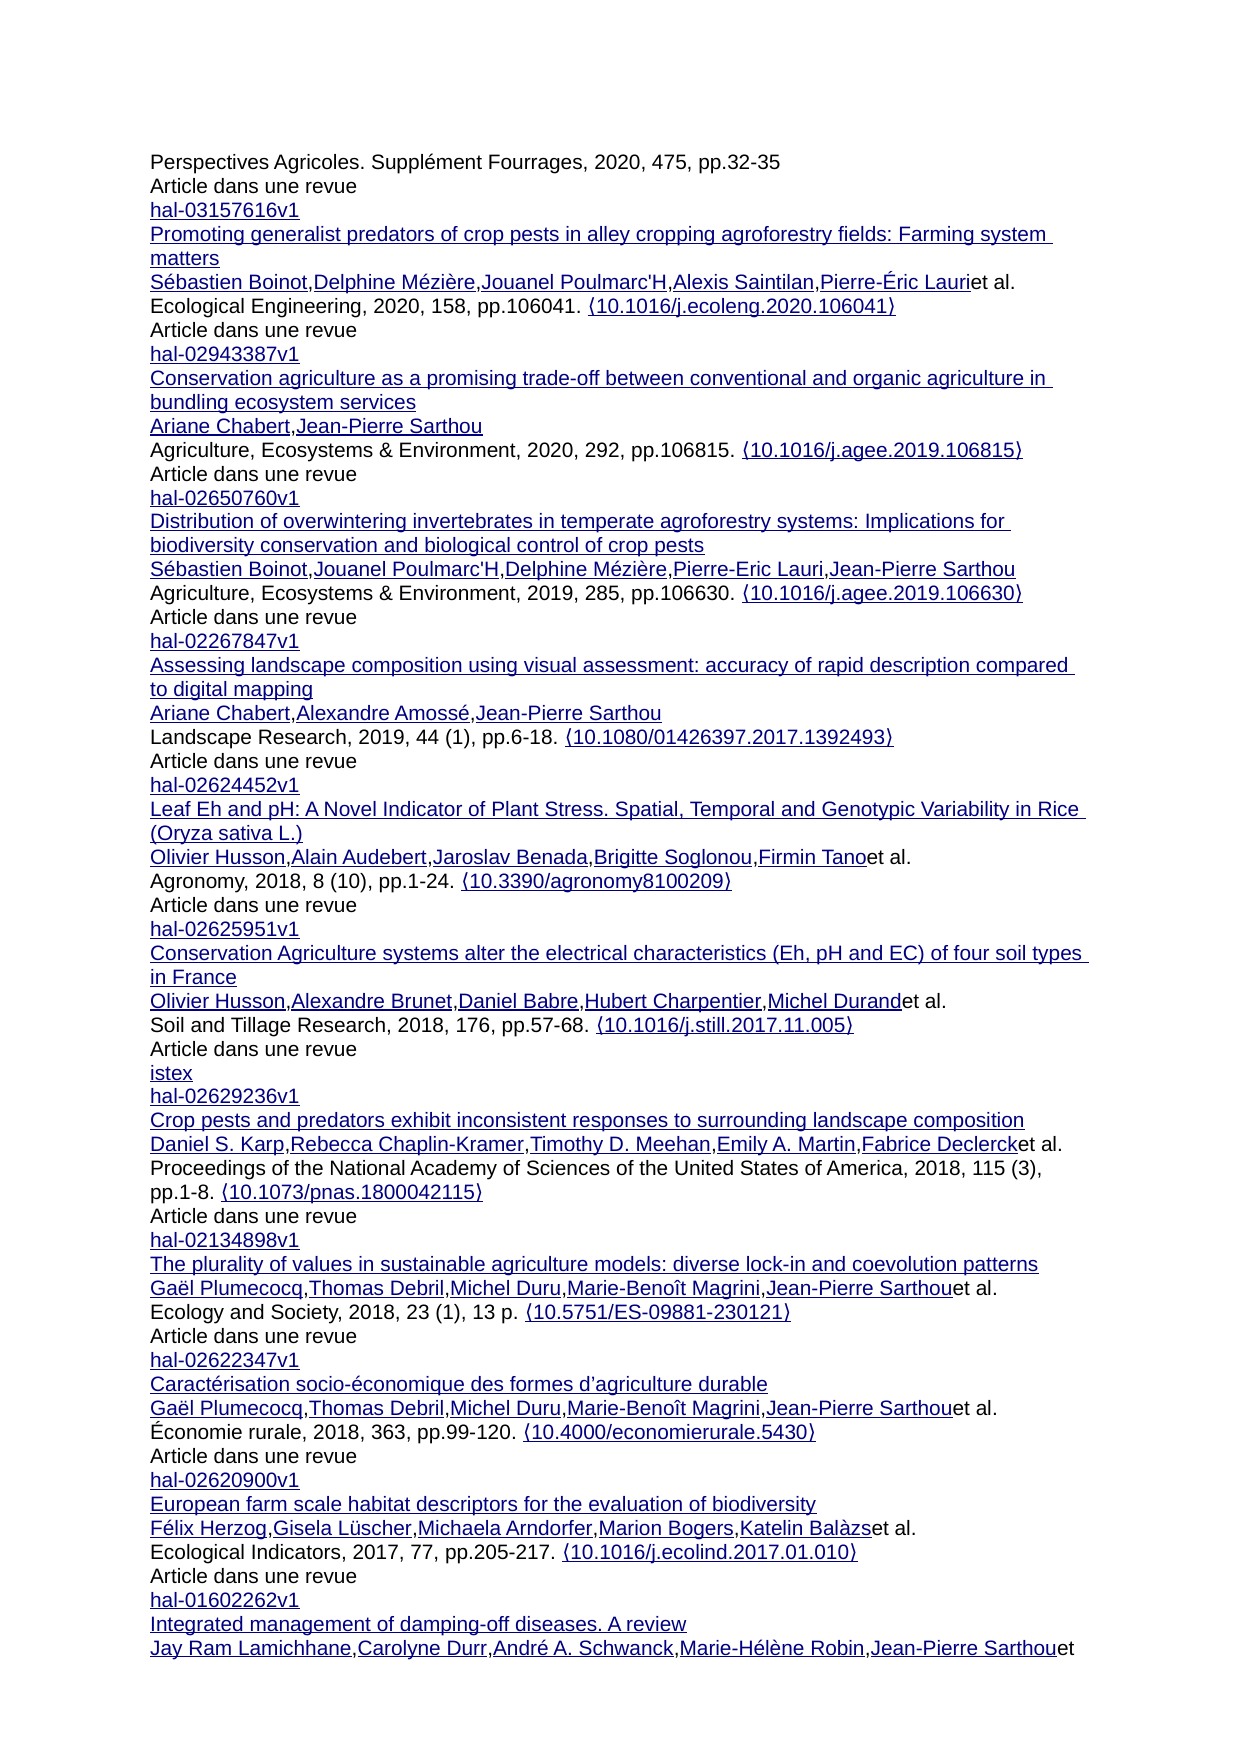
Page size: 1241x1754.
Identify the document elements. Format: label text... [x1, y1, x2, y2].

table_cell The plurality of values in sustainable agriculture models: diverse lock-in and coevolution patterns Gaël Plumecocq,Thomas Debril,Michel Duru,Marie-Benoît Magrini,Jean-Pierre Sarthouet al. Ecology and Society, 2018, 23 (1), 13 p. ⟨10.5751/ES-09881-230121⟩ Article dans une revue hal-02622347v1 [150, 1252, 1090, 1372]
table_cell European farm scale habitat descriptors for the evaluation of biodiversity Félix Herzog,Gisela Lüscher,Michaela Arndorfer,Marion Bogers,Katelin Balàzset al. Ecological Indicators, 2017, 77, pp.205-217. ⟨10.1016/j.ecolind.2017.01.010⟩ Article dans une revue hal-01602262v1 [150, 1492, 1090, 1611]
table_cell Caractérisation socio-économique des formes d’agriculture durable Gaël Plumecocq,Thomas Debril,Michel Duru,Marie-Benoît Magrini,Jean-Pierre Sarthouet al. Économie rurale, 2018, 363, pp.99-120. ⟨10.4000/economierurale.5430⟩ Article dans une revue hal-02620900v1 [150, 1372, 1090, 1492]
table_cell Crop pests and predators exhibit inconsistent responses to surrounding landscape composition Daniel S. Karp,Rebecca Chaplin-Kramer,Timothy D. Meehan,Emily A. Martin,Fabrice Declercket al. Proceedings of the National Academy of Sciences of the United States of America, 2018, 115 (3), pp.1-8. ⟨10.1073/pnas.1800042115⟩ Article dans une revue hal-02134898v1 [150, 1108, 1090, 1252]
table_cell Distribution of overwintering invertebrates in temperate agroforestry systems: Implications for biodiversity conservation and biological control of crop pests Sébastien Boinot,Jouanel Poulmarc'H,Delphine Mézière,Pierre-Eric Lauri,Jean-Pierre Sarthou Agriculture, Ecosystems & Environment, 2019, 285, pp.106630. ⟨10.1016/j.agee.2019.106630⟩ Article dans une revue hal-02267847v1 [150, 509, 1090, 653]
table_cell Leaf Eh and pH: A Novel Indicator of Plant Stress. Spatial, Temporal and Genotypic Variability in Rice (Oryza sativa L.) Olivier Husson,Alain Audebert,Jaroslav Benada,Brigitte Soglonou,Firmin Tanoet al. Agronomy, 2018, 8 (10), pp.1-24. ⟨10.3390/agronomy8100209⟩ Article dans une revue hal-02625951v1 [150, 797, 1090, 941]
table_cell Assessing landscape composition using visual assessment: accuracy of rapid description compared to digital mapping Ariane Chabert,Alexandre Amossé,Jean-Pierre Sarthou Landscape Research, 2019, 44 (1), pp.6-18. ⟨10.1080/01426397.2017.1392493⟩ Article dans une revue hal-02624452v1 [150, 653, 1090, 797]
table_cell Integrated management of damping-off diseases. A review Jay Ram Lamichhane,Carolyne Durr,André A. Schwanck,Marie-Hélène Robin,Jean-Pierre Sarthouet [150, 1611, 1090, 1659]
table_cell Conservation Agriculture systems alter the electrical characteristics (Eh, pH and EC) of four soil types in France Olivier Husson,Alexandre Brunet,Daniel Babre,Hubert Charpentier,Michel Durandet al. Soil and Tillage Research, 2018, 176, pp.57-68. ⟨10.1016/j.still.2017.11.005⟩ Article dans une revue istex hal-02629236v1 [150, 941, 1090, 1108]
table_cell Conservation agriculture as a promising trade-off between conventional and organic agriculture in bundling ecosystem services Ariane Chabert,Jean-Pierre Sarthou Agriculture, Ecosystems & Environment, 2020, 292, pp.106815. ⟨10.1016/j.agee.2019.106815⟩ Article dans une revue hal-02650760v1 [150, 366, 1090, 509]
table_cell Promoting generalist predators of crop pests in alley cropping agroforestry fields: Farming system matters Sébastien Boinot,Delphine Mézière,Jouanel Poulmarc'H,Alexis Saintilan,Pierre-Éric Lauriet al. Ecological Engineering, 2020, 158, pp.106041. ⟨10.1016/j.ecoleng.2020.106041⟩ Article dans une revue hal-02943387v1 [150, 222, 1090, 366]
table_cell Perspectives Agricoles. Supplément Fourrages, 2020, 475, pp.32-35 Article dans une revue hal-03157616v1 [150, 150, 1090, 222]
